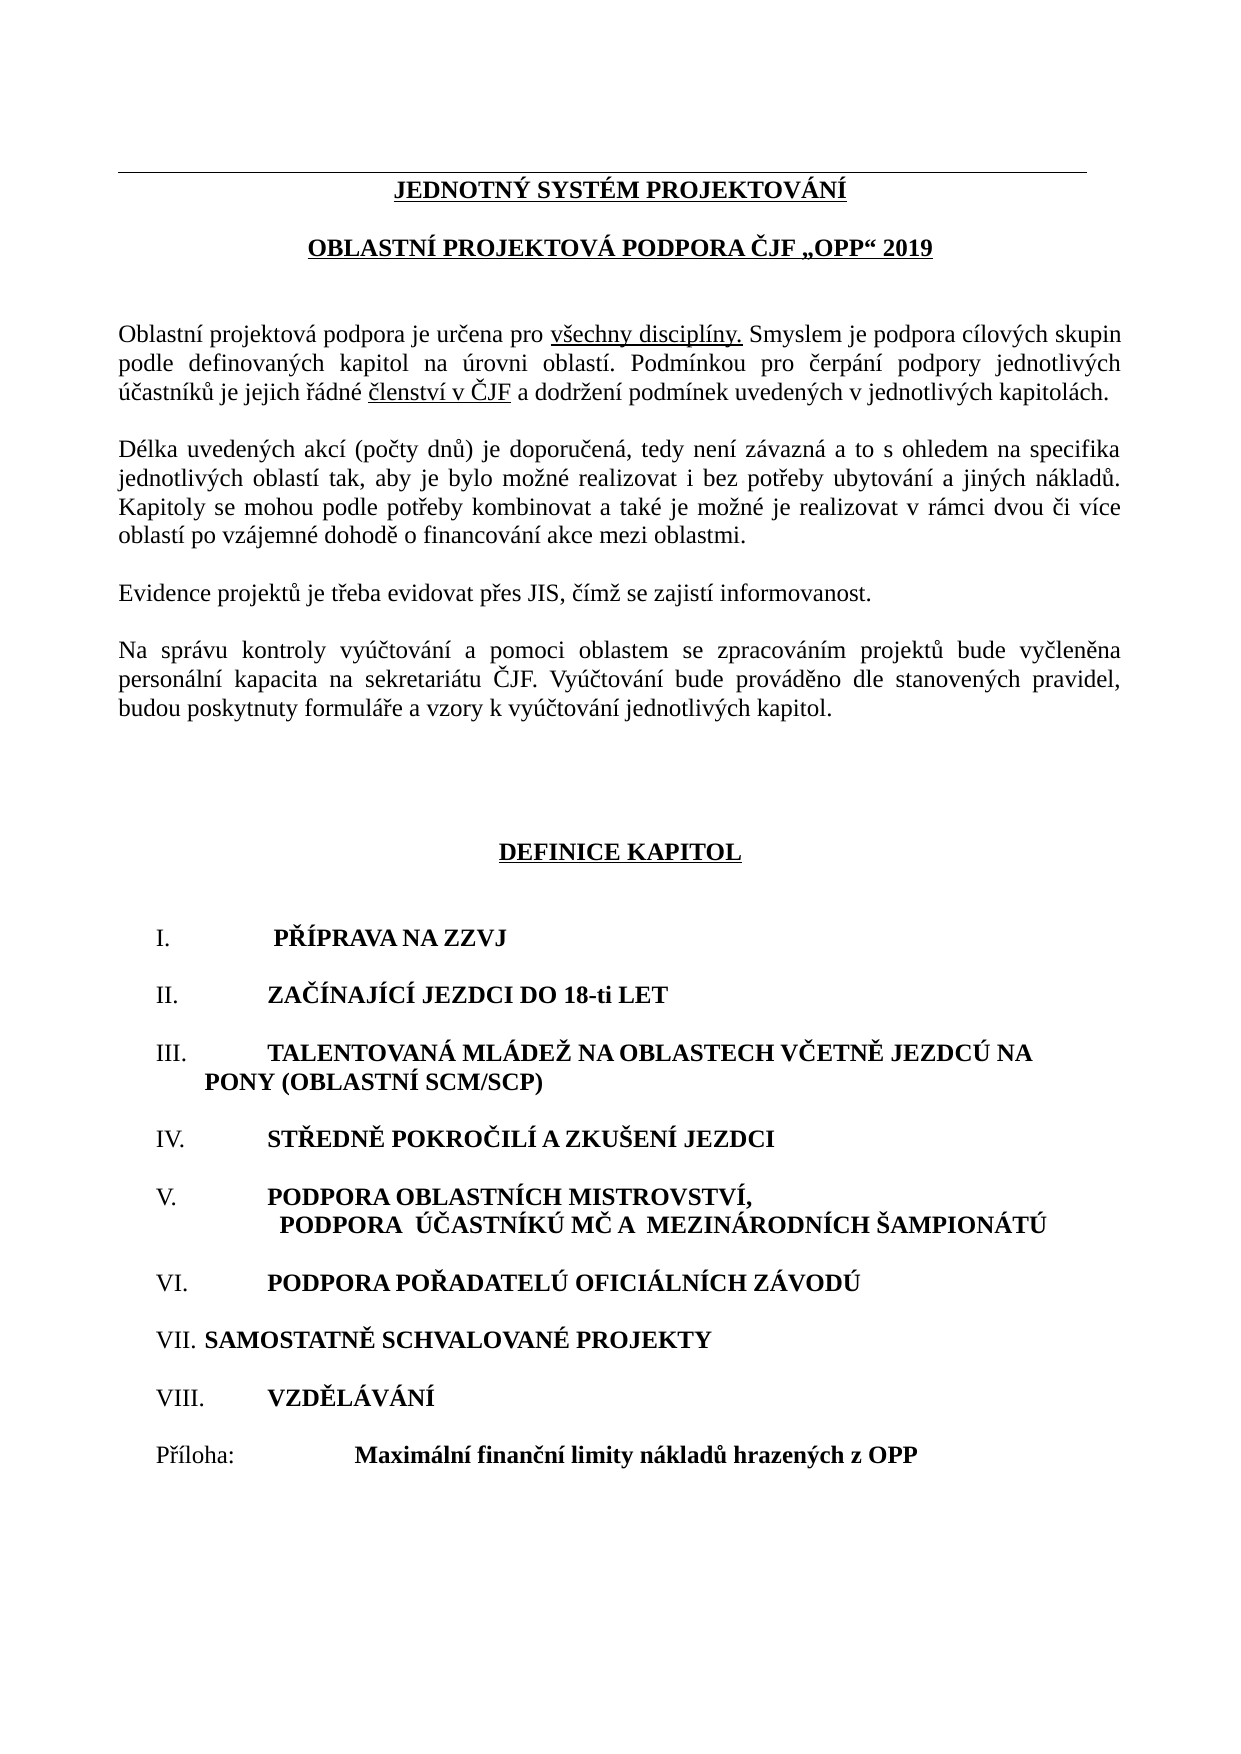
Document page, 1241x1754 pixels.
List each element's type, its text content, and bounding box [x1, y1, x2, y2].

text DEFINICE KAPITOL [118, 837, 1122, 866]
text OBLASTNÍ PROJEKTOVÁ PODPORA ČJF „OPP“ 2019 [118, 233, 1122, 262]
list PODPORA POŘADATELÚ OFICIÁLNÍCH ZÁVODÚ [156, 1268, 1122, 1297]
list VZDĚLÁVÁNÍ [156, 1383, 1122, 1412]
list STŘEDNĚ POKROČILÍ A ZKUŠENÍ JEZDCI [156, 1124, 1122, 1153]
list TALENTOVANÁ MLÁDEŽ NA OBLASTECH VČETNĚ JEZDCÚ NA PONY (OBLASTNÍ SCM/SCP) [156, 1038, 1122, 1096]
list ZAČÍNAJÍCÍ JEZDCI DO 18-ti LET [156, 981, 1122, 1009]
text Evidence projektů je třeba evidovat přes JIS, čímž se zajistí informovanost. [118, 578, 1122, 607]
list PŘÍPRAVA NA ZZVJ [156, 923, 1122, 952]
text JEDNOTNÝ SYSTÉM PROJEKTOVÁNÍ [118, 176, 1122, 204]
text Na správu kontroly vyúčtování a pomoci oblastem se zpracováním projektů bude vyčleněna personální kapacita na sekretariátu ČJF. Vyúčtování bude prováděno dle stanovených pravidel, budou poskytnuty formuláře a vzory k vyúčtování jednotlivých kapitol. [118, 636, 1122, 722]
list PODPORA OBLASTNÍCH MISTROVSTVÍ, [156, 1182, 1122, 1211]
text Příloha: Maximální finanční limity nákladů hrazených z OPP [156, 1441, 1122, 1469]
text Délka uvedených akcí (počty dnů) je doporučená, tedy není závazná a to s ohledem na specifika jednotlivých oblastí tak, aby je bylo možné realizovat i bez potřeby ubytování a jiných nákladů. Kapitoly se mohou podle potřeby kombinovat a také je možné je realizovat v rámci dvou či více oblastí po vzájemné dohodě o financování akce mezi oblastmi. [118, 434, 1122, 549]
list SAMOSTATNĚ SCHVALOVANÉ PROJEKTY [156, 1326, 1122, 1354]
text PODPORA ÚČASTNÍKÚ MČ A MEZINÁRODNÍCH ŠAMPIONÁTÚ [193, 1211, 1122, 1239]
text Oblastní projektová podpora je určena pro všechny disciplíny. Smyslem je podpora cílových skupin podle definovaných kapitol na úrovni oblastí. Podmínkou pro čerpání podpory jednotlivých účastníků je jejich řádné členství v ČJF a dodržení podmínek uvedených v jednotlivých kapitolách. [118, 319, 1122, 406]
